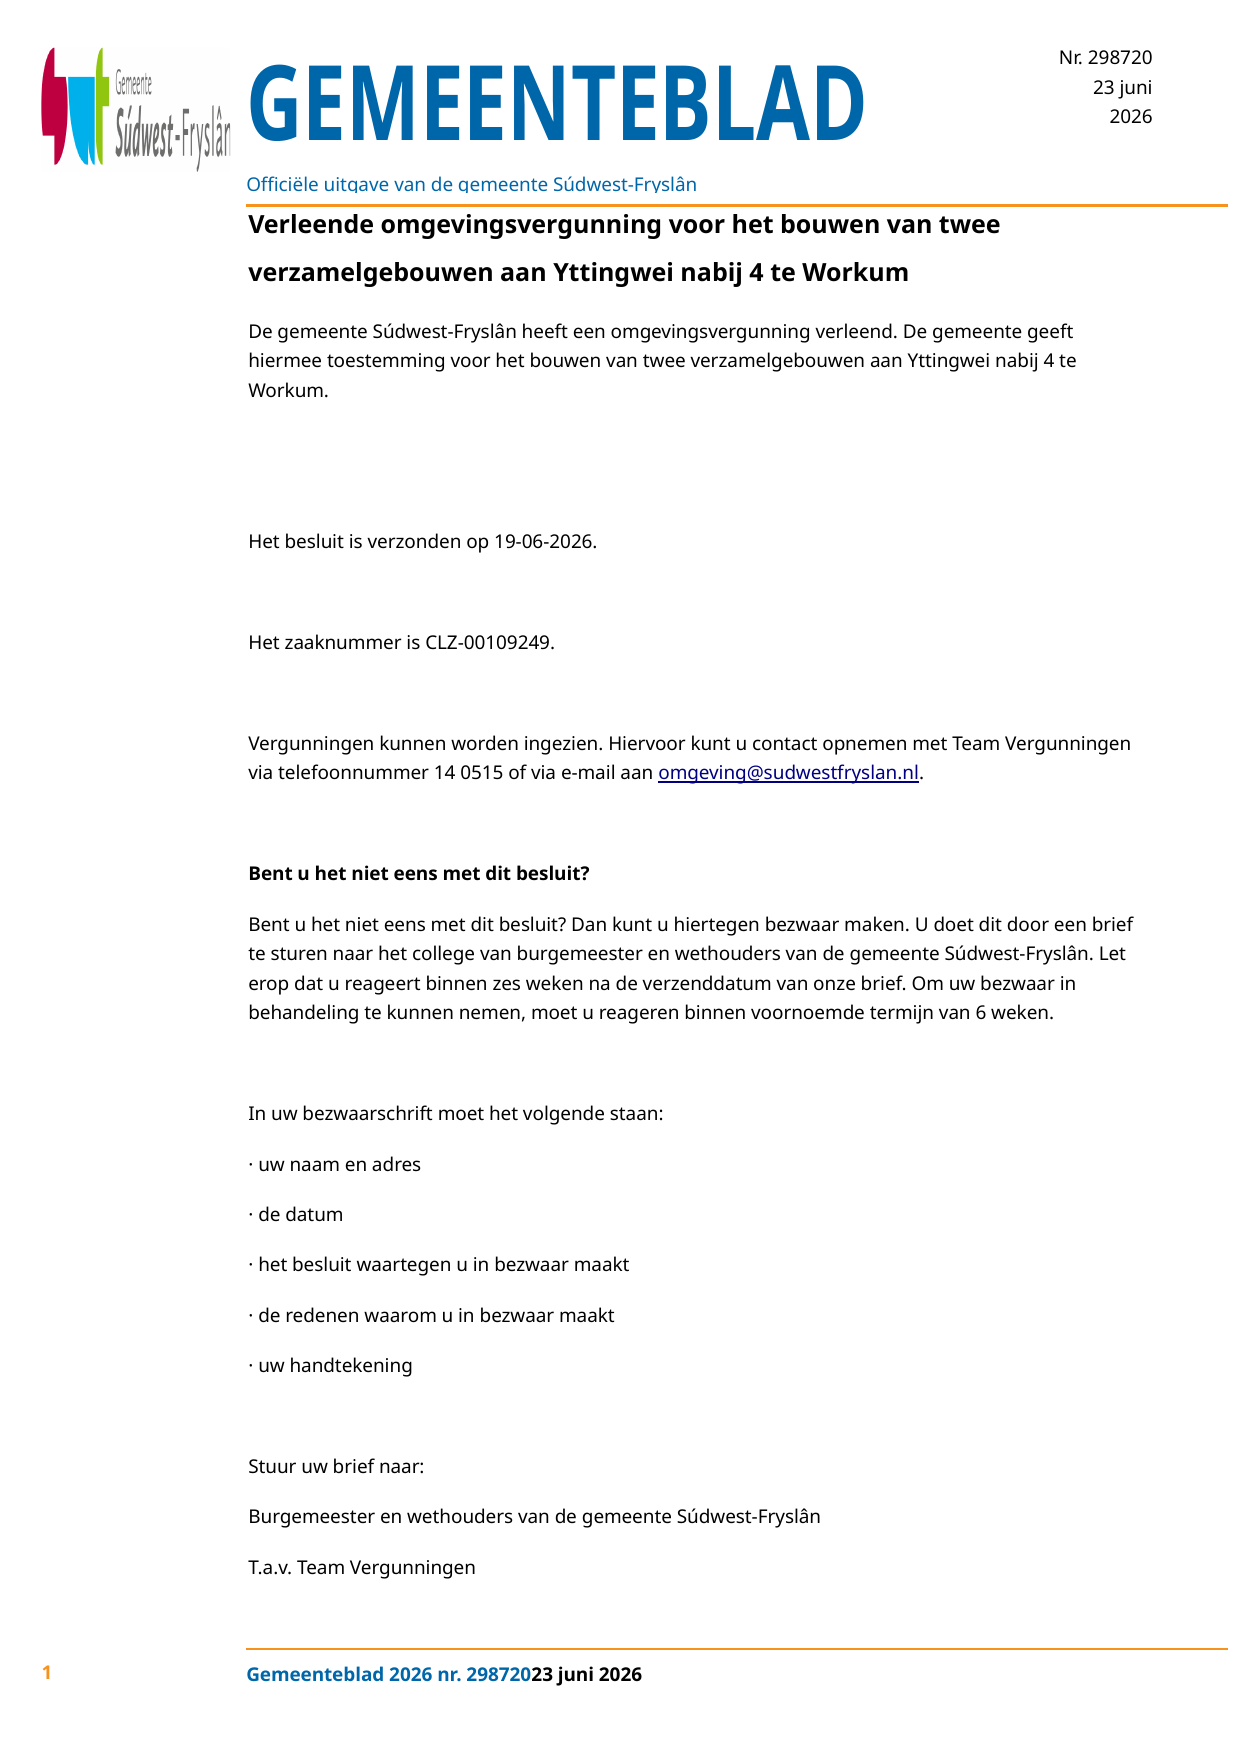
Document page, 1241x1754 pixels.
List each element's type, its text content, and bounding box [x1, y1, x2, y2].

text De gemeente Súdwest-Fryslân heeft een omgevingsvergunning verleend. De gemeente geeft hiermee toestemming voor het bouwen van twee verzamelgebouwen aan Yttingwei nabij 4 te Workum. [248, 318, 1152, 403]
text Verleende omgevingsvergunning voor het bouwen van twee verzamelgebouwen aan Yttingwei nabij 4 te Workum [248, 207, 1152, 288]
text Het besluit is verzonden op 19-06-2026. [248, 528, 1152, 554]
text Vergunningen kunnen worden ingezien. Hiervoor kunt u contact opnemen met Team Vergunningen via telefoonnummer 14 0515 of via e-mail aan omgeving@sudwestfryslan.nl. [248, 730, 1152, 785]
text Het zaaknummer is CLZ-00109249. [248, 629, 1152, 655]
text · uw handtekening [248, 1352, 1152, 1378]
text Bent u het niet eens met dit besluit? Dan kunt u hiertegen bezwaar maken. U doet dit door een brief te sturen naar het college van burgemeester en wethouders van de gemeente Súdwest-Fryslân. Let erop dat u reageert binnen zes weken na de verzenddatum van onze brief. Om uw bezwaar in behandeling te kunnen nemen, moet u reageren binnen voornoemde termijn van 6 weken. [248, 911, 1152, 1025]
text Burgemeester en wethouders van de gemeente Súdwest-Fryslân [248, 1504, 1152, 1529]
text T.a.v. Team Vergunningen [248, 1554, 1152, 1580]
text · uw naam en adres [248, 1151, 1152, 1177]
text In uw bezwaarschrift moet het volgende staan: [248, 1100, 1152, 1126]
text · het besluit waartegen u in bezwaar maakt [248, 1252, 1152, 1277]
text Bent u het niet eens met dit besluit? [248, 860, 1152, 886]
picture [41, 47, 231, 172]
text · de redenen waarom u in bezwaar maakt [248, 1302, 1152, 1328]
text Stuur uw brief naar: [248, 1453, 1152, 1479]
text · de datum [248, 1201, 1152, 1227]
